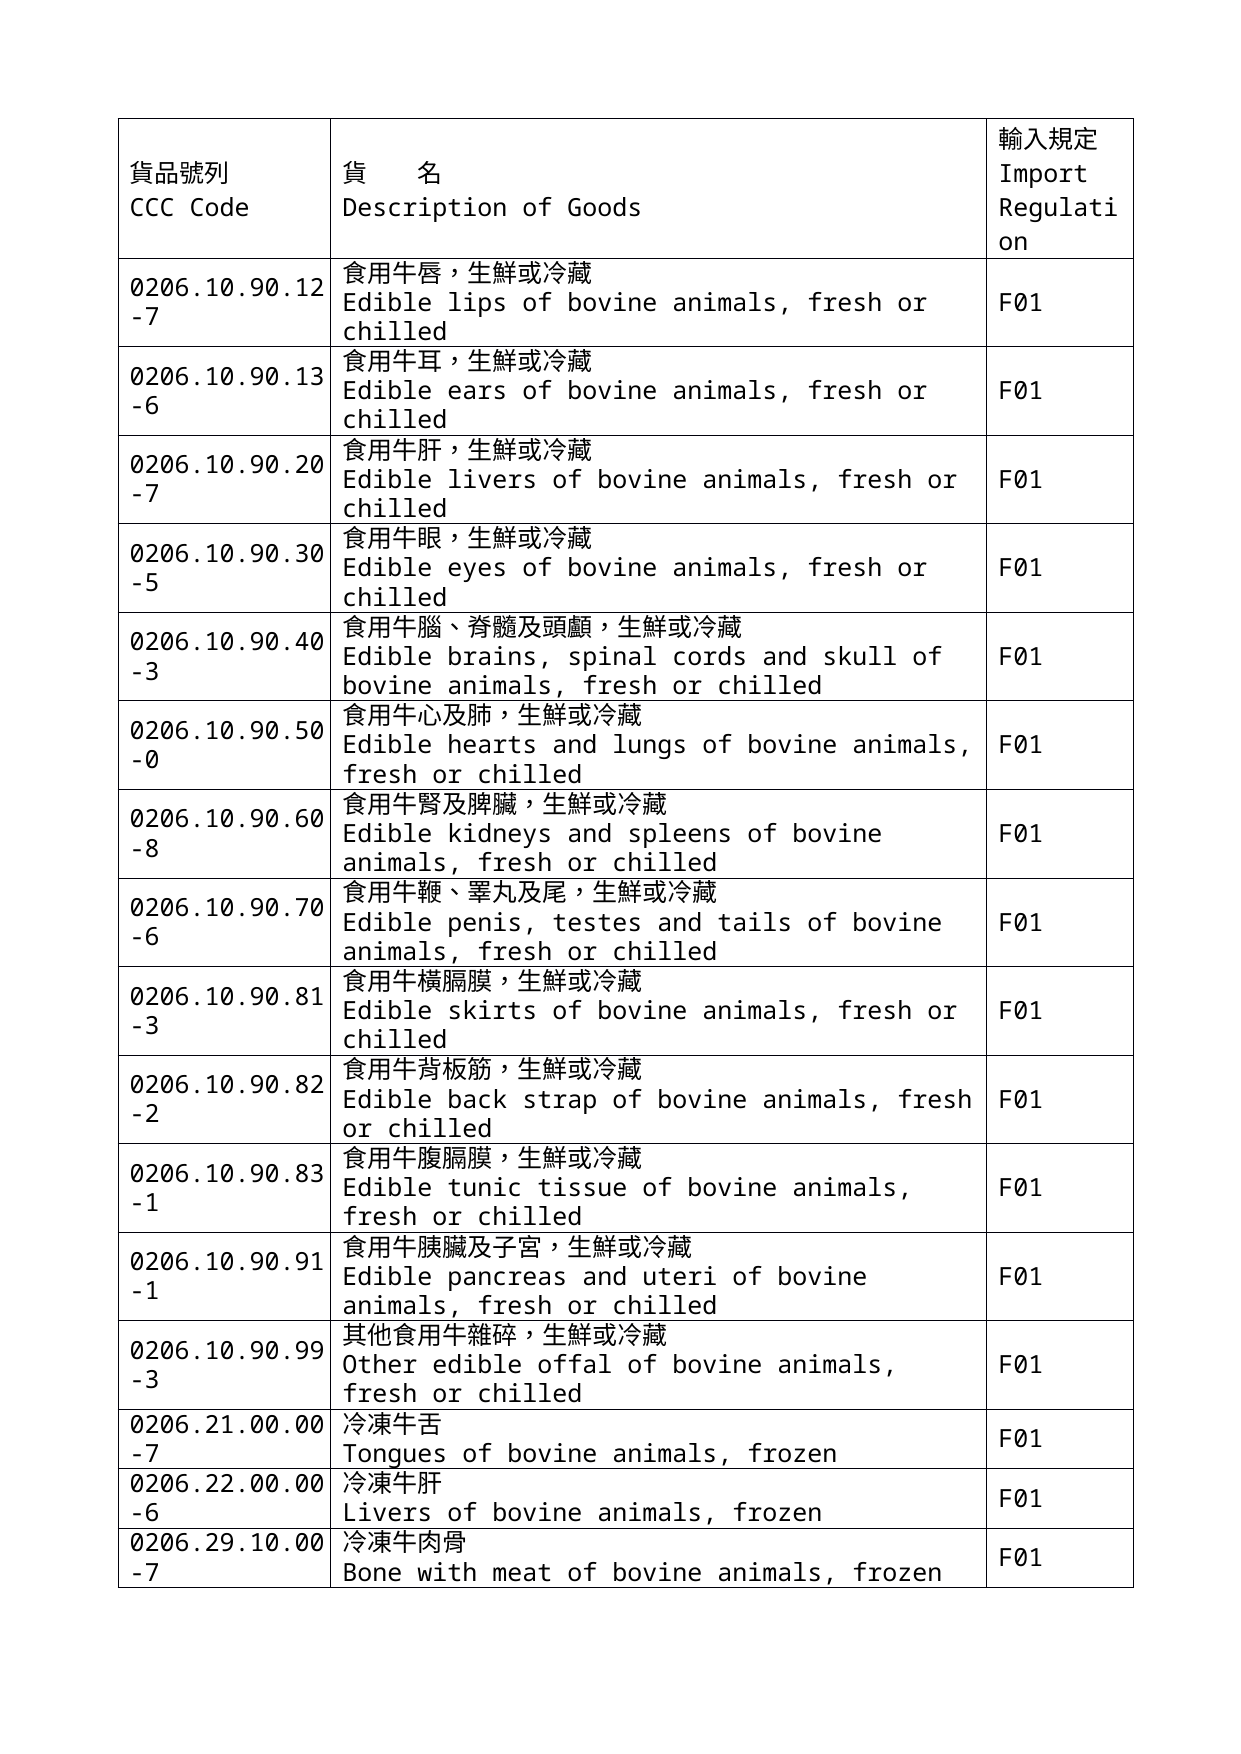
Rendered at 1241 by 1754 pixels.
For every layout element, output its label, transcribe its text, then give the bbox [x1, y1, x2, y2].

table_cell F01 [987, 967, 1133, 1054]
table_cell 食用牛心及肺，生鮮或冷藏 Edible hearts and lungs of bovine animals, fresh or chilled [331, 701, 986, 789]
table_cell F01 [987, 701, 1133, 789]
table_cell F01 [987, 1144, 1133, 1232]
table_cell 冷凍牛舌 Tongues of bovine animals, frozen [331, 1410, 986, 1468]
table_cell 食用牛橫膈膜，生鮮或冷藏 Edible skirts of bovine animals, fresh or chilled [331, 967, 986, 1054]
table_cell 0206.22.00.00-6 [119, 1469, 330, 1527]
table_cell F01 [987, 436, 1133, 523]
table_cell 食用牛腦、脊髓及頭顱，生鮮或冷藏 Edible brains, spinal cords and skull of bovine animals, fresh or chilled [331, 613, 986, 700]
table_cell F01 [987, 1233, 1133, 1320]
table_cell F01 [987, 613, 1133, 700]
table_cell 0206.10.90.50-0 [119, 701, 330, 789]
table_cell F01 [987, 524, 1133, 612]
table_cell F01 [987, 1410, 1133, 1468]
table_cell 0206.10.90.60-8 [119, 790, 330, 877]
table_cell 食用牛肝，生鮮或冷藏 Edible livers of bovine animals, fresh or chilled [331, 436, 986, 523]
table_cell 冷凍牛肉骨 Bone with meat of bovine animals, frozen [331, 1529, 986, 1587]
table_cell 0206.10.90.99-3 [119, 1321, 330, 1409]
table_cell 0206.10.90.91-1 [119, 1233, 330, 1320]
table_cell 0206.10.90.40-3 [119, 613, 330, 700]
table_cell F01 [987, 347, 1133, 435]
table_cell F01 [987, 1056, 1133, 1143]
table_cell F01 [987, 1469, 1133, 1527]
table_cell F01 [987, 259, 1133, 346]
table_cell 0206.10.90.82-2 [119, 1056, 330, 1143]
table_header 輸入規定 Import Regulation [987, 119, 1133, 258]
table_cell 0206.10.90.70-6 [119, 879, 330, 966]
table_cell 食用牛腹膈膜，生鮮或冷藏 Edible tunic tissue of bovine animals, fresh or chilled [331, 1144, 986, 1232]
table_cell 0206.21.00.00-7 [119, 1410, 330, 1468]
table_cell F01 [987, 879, 1133, 966]
table_cell F01 [987, 1321, 1133, 1409]
table_cell 0206.29.10.00-7 [119, 1529, 330, 1587]
table_cell 食用牛背板筋，生鮮或冷藏 Edible back strap of bovine animals, fresh or chilled [331, 1056, 986, 1143]
table_cell 0206.10.90.83-1 [119, 1144, 330, 1232]
table_header 貨 名 Description of Goods [331, 119, 986, 258]
table_cell 食用牛鞭、睪丸及尾，生鮮或冷藏 Edible penis, testes and tails of bovine animals, fresh or chilled [331, 879, 986, 966]
table_cell 0206.10.90.13-6 [119, 347, 330, 435]
table_header 貨品號列 CCC Code [119, 119, 330, 258]
table_cell 0206.10.90.81-3 [119, 967, 330, 1054]
table_cell 食用牛眼，生鮮或冷藏 Edible eyes of bovine animals, fresh or chilled [331, 524, 986, 612]
table_cell 食用牛胰臟及子宮，生鮮或冷藏 Edible pancreas and uteri of bovine animals, fresh or chilled [331, 1233, 986, 1320]
table_cell 食用牛腎及脾臟，生鮮或冷藏 Edible kidneys and spleens of bovine animals, fresh or chilled [331, 790, 986, 877]
table_cell F01 [987, 790, 1133, 877]
table_cell 0206.10.90.30-5 [119, 524, 330, 612]
table_cell F01 [987, 1529, 1133, 1587]
table_cell 其他食用牛雜碎，生鮮或冷藏 Other edible offal of bovine animals, fresh or chilled [331, 1321, 986, 1409]
table_cell 0206.10.90.20-7 [119, 436, 330, 523]
table_cell 冷凍牛肝 Livers of bovine animals, frozen [331, 1469, 986, 1527]
table_cell 食用牛唇，生鮮或冷藏 Edible lips of bovine animals, fresh or chilled [331, 259, 986, 346]
table_cell 食用牛耳，生鮮或冷藏 Edible ears of bovine animals, fresh or chilled [331, 347, 986, 435]
table_cell 0206.10.90.12-7 [119, 259, 330, 346]
